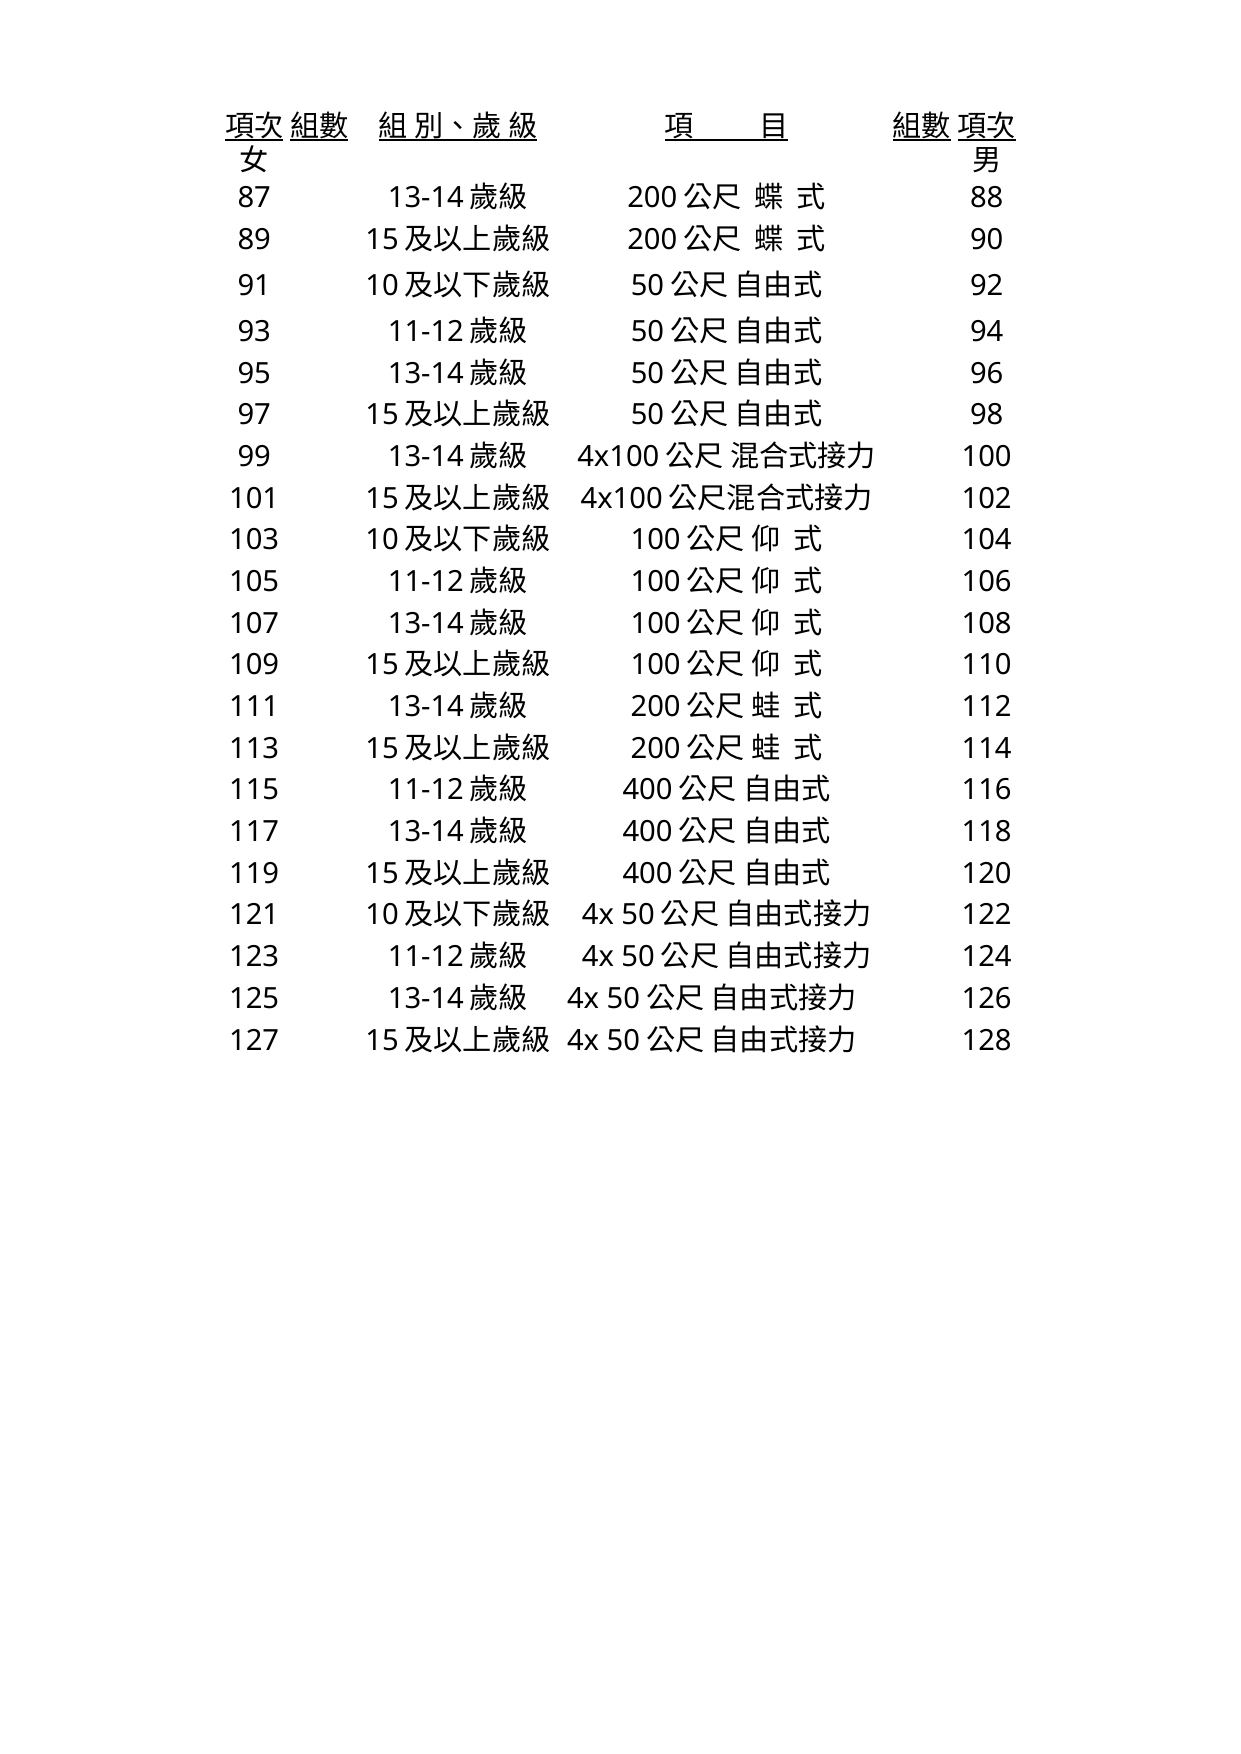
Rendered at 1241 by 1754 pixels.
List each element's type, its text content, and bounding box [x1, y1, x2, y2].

table_cell [889, 352, 954, 394]
table_cell [286, 144, 351, 177]
table_cell [286, 352, 351, 394]
table_cell 113 [221, 727, 286, 769]
table_cell [351, 1062, 564, 1104]
table_cell 89 [221, 219, 286, 260]
table_cell [286, 686, 351, 727]
table_cell 111 [221, 686, 286, 727]
table_cell [286, 1062, 351, 1104]
table_cell 101 [221, 477, 286, 519]
table_cell 91 [221, 260, 286, 311]
table_cell 100 [954, 436, 1019, 477]
table_cell [564, 1062, 889, 1104]
table_cell 13-14歲級 [351, 977, 564, 1019]
table_cell 107 [221, 602, 286, 644]
table_cell 4x 50公尺 自由式接力 [564, 936, 889, 977]
table_cell 50公尺 自由式 [564, 352, 889, 394]
table_cell 4x100公尺混合式接力 [564, 477, 889, 519]
table_header 項次 [221, 110, 286, 143]
table_cell 103 [221, 519, 286, 561]
table_cell [889, 260, 954, 311]
table_cell [286, 311, 351, 352]
table_cell 127 [221, 1019, 286, 1062]
table_cell 400公尺 自由式 [564, 852, 889, 894]
table_cell [889, 686, 954, 727]
table_cell [889, 1062, 954, 1104]
table_cell [286, 260, 351, 311]
table_cell 126 [954, 977, 1019, 1019]
table_cell 4x100公尺 混合式接力 [564, 436, 889, 477]
table_cell 118 [954, 811, 1019, 852]
table_cell 106 [954, 561, 1019, 602]
table_cell [889, 852, 954, 894]
table_cell 105 [221, 561, 286, 602]
table_cell 100公尺 仰 式 [564, 644, 889, 686]
table_cell 50公尺 自由式 [564, 311, 889, 352]
table_cell 119 [221, 852, 286, 894]
table_cell [889, 144, 954, 177]
table_cell 121 [221, 894, 286, 936]
table_cell [286, 602, 351, 644]
table_cell 15及以上歲級 [351, 852, 564, 894]
table_cell 400公尺 自由式 [564, 769, 889, 811]
table_cell 女 [221, 144, 286, 177]
table_cell 200公尺 蝶 式 [564, 177, 889, 218]
table_cell [286, 811, 351, 852]
table_cell [221, 1062, 286, 1104]
table_cell 97 [221, 394, 286, 436]
table_cell 96 [954, 352, 1019, 394]
table_cell [889, 477, 954, 519]
table_cell 125 [221, 977, 286, 1019]
table_cell [286, 769, 351, 811]
table_cell 92 [954, 260, 1019, 311]
table_cell [889, 177, 954, 218]
table_cell 122 [954, 894, 1019, 936]
table_cell [889, 394, 954, 436]
table_cell 11-12歲級 [351, 936, 564, 977]
table_cell [286, 894, 351, 936]
table_cell [286, 727, 351, 769]
table_cell 100公尺 仰 式 [564, 602, 889, 644]
table_cell 98 [954, 394, 1019, 436]
table_cell [351, 144, 564, 177]
table_cell [889, 561, 954, 602]
table_cell 110 [954, 644, 1019, 686]
table_header 組數 [889, 110, 954, 143]
table_cell 95 [221, 352, 286, 394]
table_cell 112 [954, 686, 1019, 727]
table_cell [889, 811, 954, 852]
table_cell 男 [954, 144, 1019, 177]
table_cell 50公尺 自由式 [564, 394, 889, 436]
table_cell 4x 50公尺 自由式接力 [564, 1019, 889, 1062]
table_cell 13-14歲級 [351, 177, 564, 218]
table_cell 13-14歲級 [351, 811, 564, 852]
table_cell [889, 219, 954, 260]
table_cell [889, 311, 954, 352]
table_cell 104 [954, 519, 1019, 561]
table_cell 87 [221, 177, 286, 218]
table_cell [286, 219, 351, 260]
table_cell [889, 519, 954, 561]
table_cell 50公尺 自由式 [564, 260, 889, 311]
table_cell [286, 1019, 351, 1062]
table_cell 11-12歲級 [351, 769, 564, 811]
table_header 組數 [286, 110, 351, 143]
table_cell 10及以下歲級 [351, 519, 564, 561]
table_cell [286, 477, 351, 519]
table_cell 100公尺 仰 式 [564, 519, 889, 561]
table_cell 10及以下歲級 [351, 894, 564, 936]
table_cell 11-12歲級 [351, 561, 564, 602]
table_cell [286, 644, 351, 686]
table_cell 99 [221, 436, 286, 477]
table_cell 123 [221, 936, 286, 977]
table_cell [889, 977, 954, 1019]
table_cell [889, 727, 954, 769]
table_cell 200公尺 蛙 式 [564, 727, 889, 769]
table_cell 93 [221, 311, 286, 352]
table_cell 11-12歲級 [351, 311, 564, 352]
table_cell 400公尺 自由式 [564, 811, 889, 852]
table_cell [286, 561, 351, 602]
table_cell 200公尺 蝶 式 [564, 219, 889, 260]
table_cell 15及以上歲級 [351, 1019, 564, 1062]
table_cell 115 [221, 769, 286, 811]
table_header 項 目 [564, 110, 889, 143]
table_cell 15及以上歲級 [351, 644, 564, 686]
table_cell 13-14歲級 [351, 686, 564, 727]
table_cell [286, 936, 351, 977]
table_cell [286, 436, 351, 477]
table_cell 102 [954, 477, 1019, 519]
table_cell 15及以上歲級 [351, 394, 564, 436]
table_cell 100公尺 仰 式 [564, 561, 889, 602]
table_cell [286, 177, 351, 218]
table_cell 15及以上歲級 [351, 219, 564, 260]
table_cell [564, 144, 889, 177]
table_cell [889, 894, 954, 936]
table_cell [286, 519, 351, 561]
table_header 組 別、歲 級 [351, 110, 564, 143]
table_cell 88 [954, 177, 1019, 218]
table_cell [889, 602, 954, 644]
table_cell 200公尺 蛙 式 [564, 686, 889, 727]
table_cell 13-14歲級 [351, 436, 564, 477]
table_cell [286, 394, 351, 436]
table_cell 120 [954, 852, 1019, 894]
table_cell 13-14歲級 [351, 352, 564, 394]
table_cell 4x 50公尺 自由式接力 [564, 977, 889, 1019]
table_cell 108 [954, 602, 1019, 644]
table_cell [889, 936, 954, 977]
table_cell [889, 769, 954, 811]
table_cell 124 [954, 936, 1019, 977]
table_cell 114 [954, 727, 1019, 769]
table_cell [889, 644, 954, 686]
table_cell [889, 436, 954, 477]
table_cell 128 [954, 1019, 1019, 1062]
table_cell 13-14歲級 [351, 602, 564, 644]
table_cell 116 [954, 769, 1019, 811]
table_cell 90 [954, 219, 1019, 260]
table_cell [286, 977, 351, 1019]
table_cell 94 [954, 311, 1019, 352]
table_cell 15及以上歲級 [351, 727, 564, 769]
table_cell 109 [221, 644, 286, 686]
table_cell [954, 1062, 1019, 1104]
table_header 項次 [954, 110, 1019, 143]
table_cell 4x 50公尺 自由式接力 [564, 894, 889, 936]
table_cell 15及以上歲級 [351, 477, 564, 519]
table_cell [889, 1019, 954, 1062]
table_cell 117 [221, 811, 286, 852]
table_cell 10及以下歲級 [351, 260, 564, 311]
table_cell [286, 852, 351, 894]
